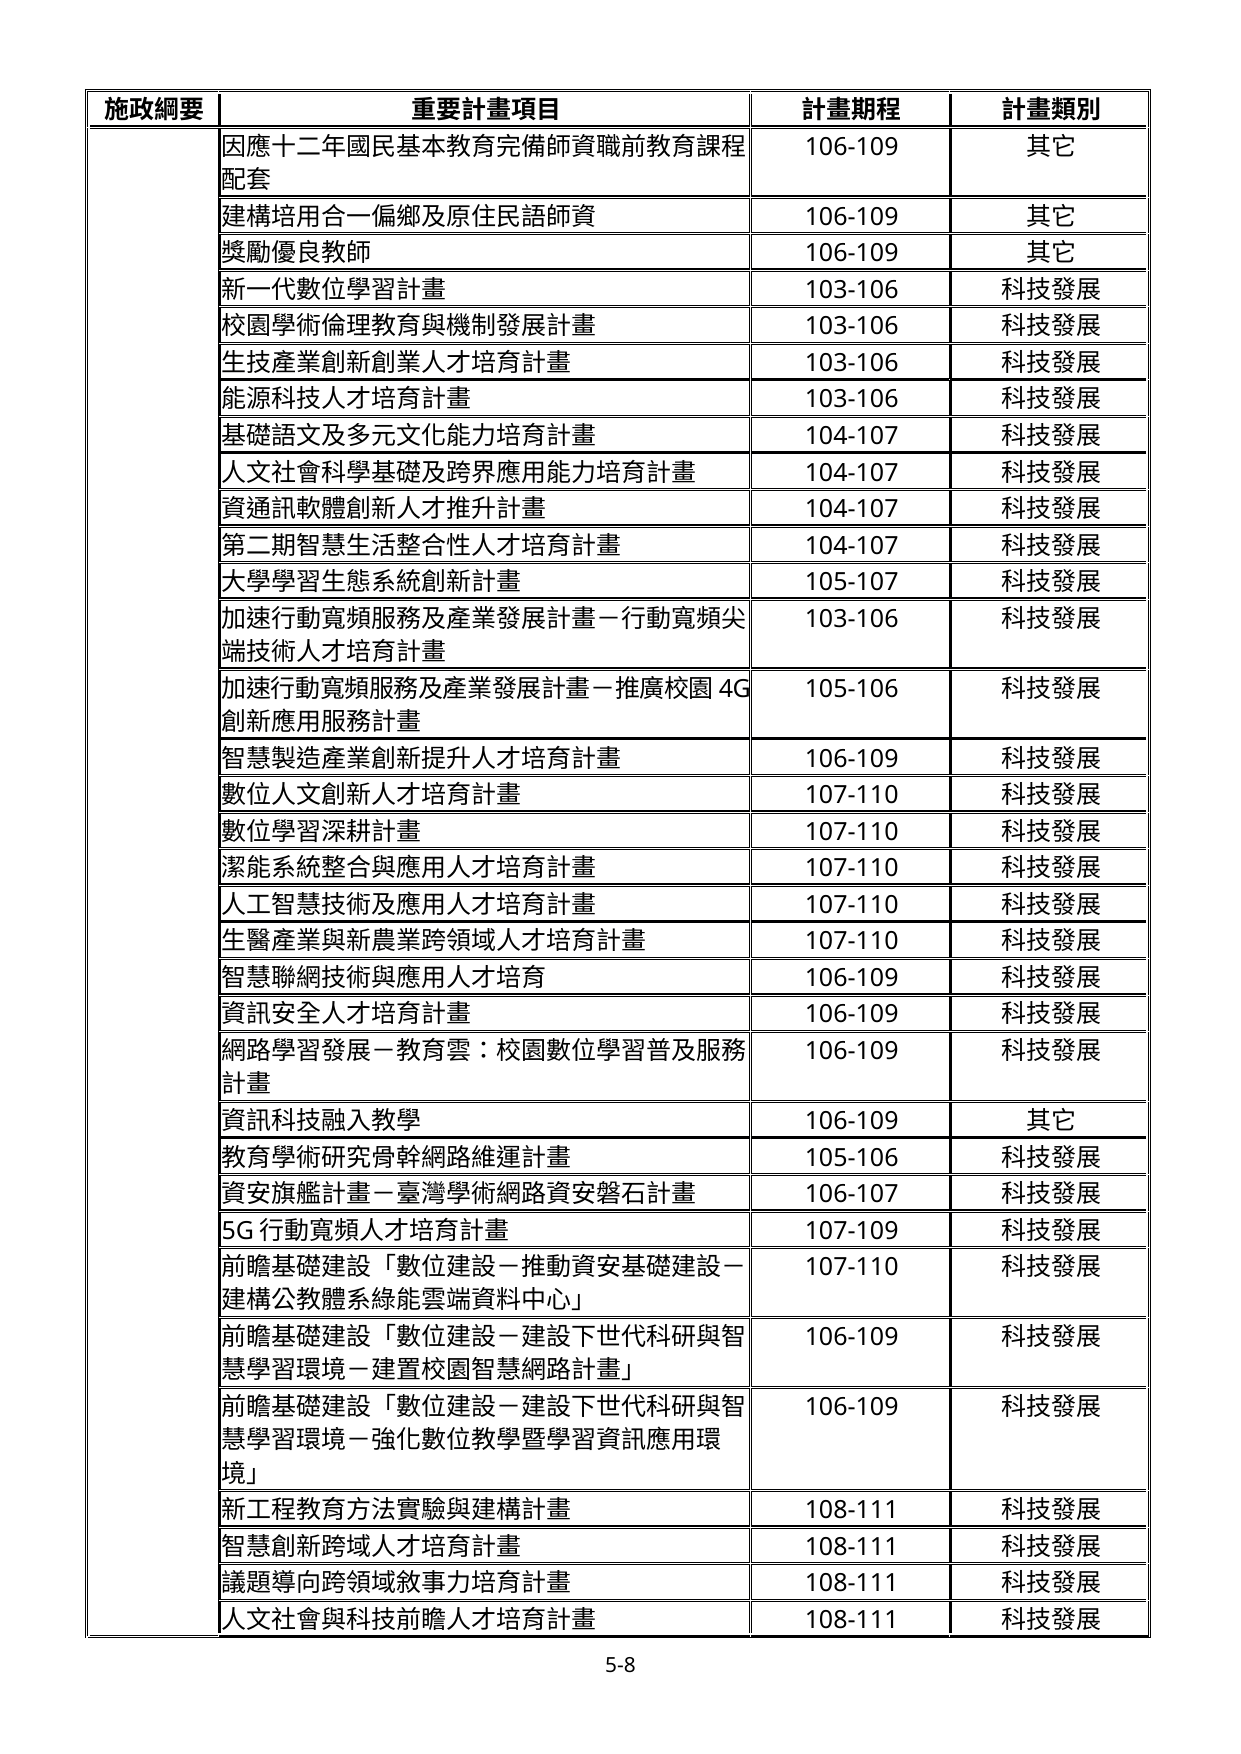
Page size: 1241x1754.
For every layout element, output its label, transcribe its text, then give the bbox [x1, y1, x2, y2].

table_cell 106-109 [752, 129, 949, 195]
table_cell 智慧聯網技術與應用人才培育 [221, 960, 749, 993]
table_cell 智慧創新跨域人才培育計畫 [221, 1529, 749, 1562]
table_cell 校園學術倫理教育與機制發展計畫 [221, 308, 749, 341]
table_cell 議題導向跨領域敘事力培育計畫 [221, 1565, 749, 1598]
table_cell 能源科技人才培育計畫 [221, 381, 749, 414]
table_cell 資訊科技融入教學 [221, 1103, 749, 1136]
table_header 計畫期程 [751, 90, 950, 125]
table_cell 其它 [952, 195, 1148, 232]
table_cell 網路學習發展－教育雲：校園數位學習普及服務計畫 [221, 1033, 749, 1099]
table_cell 103-106 [752, 308, 949, 341]
table_cell 資訊安全人才培育計畫 [221, 997, 749, 1029]
table_cell 107-110 [752, 887, 949, 920]
table_cell 科技發展 [950, 1562, 1149, 1598]
table_cell 107-110 [752, 1249, 949, 1316]
table_cell 科技發展 [952, 810, 1148, 847]
table_cell 107-110 [752, 814, 949, 847]
table_cell 科技發展 [950, 1173, 1149, 1209]
table_cell 106-109 [752, 235, 949, 268]
table_cell 103-106 [752, 272, 949, 305]
table_cell 前瞻基礎建設「數位建設－建設下世代科研與智慧學習環境－強化數位教學暨學習資訊應用環境」 [221, 1389, 749, 1489]
table_cell 103-106 [752, 381, 949, 414]
table_cell 科技發展 [950, 774, 1149, 810]
table_cell 107-110 [752, 923, 949, 956]
table_cell 生醫產業與新農業跨領域人才培育計畫 [221, 923, 749, 956]
table_cell 科技發展 [952, 1209, 1148, 1246]
table_cell 基礎語文及多元文化能力培育計畫 [221, 418, 749, 451]
table_cell 教育學術研究骨幹網路維運計畫 [221, 1139, 749, 1173]
table_cell 105-106 [752, 671, 949, 737]
table_cell 103-106 [752, 601, 949, 667]
table_cell 106-109 [752, 960, 949, 993]
table_cell 科技發展 [950, 1599, 1148, 1635]
table_cell 因應十二年國民基本教育完備師資職前教育課程配套 [221, 129, 749, 195]
table_cell 前瞻基礎建設「數位建設－推動資安基礎建設－建構公教體系綠能雲端資料中心」 [221, 1249, 749, 1316]
table_cell 科技發展 [952, 451, 1148, 488]
table_cell 106-109 [752, 1319, 949, 1386]
table_cell 107-110 [752, 777, 949, 810]
table_cell 科技發展 [952, 1136, 1148, 1173]
table_cell 科技發展 [950, 488, 1149, 524]
table_cell 科技發展 [952, 597, 1148, 667]
table_cell 科技發展 [952, 415, 1148, 451]
table_cell 103-106 [752, 345, 949, 378]
table_cell 106-109 [752, 1389, 949, 1489]
table_cell 科技發展 [952, 1030, 1148, 1099]
table_cell 其它 [952, 125, 1148, 195]
table_cell 生技產業創新創業人才培育計畫 [221, 345, 749, 378]
table_cell 人文社會科學基礎及跨界應用能力培育計畫 [221, 454, 749, 488]
table_header 計畫類別 [950, 92, 1148, 125]
table_cell 科技發展 [950, 1316, 1149, 1386]
table_cell 105-106 [752, 1139, 949, 1173]
table_cell 潔能系統整合與應用人才培育計畫 [221, 850, 749, 883]
table_cell 資安旗艦計畫－臺灣學術網路資安磐石計畫 [221, 1176, 749, 1209]
table_header 重要計畫項目 [219, 92, 751, 125]
table_cell 108-111 [752, 1565, 949, 1598]
table_cell 科技發展 [952, 993, 1148, 1029]
table_cell 數位學習深耕計畫 [221, 814, 749, 847]
table_cell 數位人文創新人才培育計畫 [221, 777, 749, 810]
table_cell [88, 125, 219, 1635]
table_cell 科技發展 [952, 883, 1148, 920]
table_cell 106-109 [752, 740, 949, 774]
table_cell 科技發展 [952, 378, 1149, 414]
table_cell 104-107 [752, 528, 949, 561]
table_cell 科技發展 [952, 341, 1148, 378]
table_cell 加速行動寬頻服務及產業發展計畫－行動寬頻尖端技術人才培育計畫 [221, 601, 749, 667]
table_cell 科技發展 [952, 920, 1148, 956]
table_cell 104-107 [752, 418, 949, 451]
table_cell 科技發展 [950, 1489, 1149, 1525]
table_cell 104-107 [752, 454, 949, 488]
table_cell 科技發展 [952, 1525, 1148, 1562]
table_cell 大學學習生態系統創新計畫 [221, 564, 749, 597]
table_cell 107-110 [752, 850, 949, 883]
table_cell 106-107 [752, 1176, 949, 1209]
table_cell 科技發展 [950, 847, 1149, 883]
table_cell 科技發展 [950, 305, 1149, 341]
table_cell 108-111 [751, 1602, 950, 1635]
table_cell 106-109 [752, 199, 949, 232]
table_cell 人工智慧技術及應用人才培育計畫 [221, 887, 749, 920]
table_cell 106-109 [752, 997, 949, 1029]
table_cell 科技發展 [950, 1246, 1149, 1316]
table_cell 科技發展 [952, 737, 1148, 774]
table_cell 104-107 [752, 491, 949, 524]
table_cell 新工程教育方法實驗與建構計畫 [221, 1492, 749, 1525]
table_cell 人文社會與科技前瞻人才培育計畫 [219, 1602, 751, 1635]
table_cell 智慧製造產業創新提升人才培育計畫 [221, 740, 749, 774]
table_cell 科技發展 [952, 268, 1148, 305]
table_cell 第二期智慧生活整合性人才培育計畫 [221, 528, 749, 561]
table_cell 科技發展 [952, 956, 1148, 993]
table_cell 108-111 [752, 1529, 949, 1562]
table_cell 其它 [952, 1100, 1148, 1136]
table_cell 106-109 [752, 1103, 949, 1136]
table_cell 5G行動寬頻人才培育計畫 [221, 1213, 749, 1246]
table_cell 106-109 [752, 1033, 949, 1099]
table_cell 科技發展 [952, 667, 1148, 737]
table_cell 資通訊軟體創新人才推升計畫 [221, 491, 749, 524]
table_cell 105-107 [752, 564, 949, 597]
table_cell 科技發展 [952, 524, 1148, 561]
table_cell 加速行動寬頻服務及產業發展計畫－推廣校園4G創新應用服務計畫 [221, 671, 749, 737]
table_cell 科技發展 [950, 561, 1149, 597]
table_cell 科技發展 [950, 1386, 1149, 1489]
table_cell 前瞻基礎建設「數位建設－建設下世代科研與智慧學習環境－建置校園智慧網路計畫」 [221, 1319, 749, 1386]
table_cell 建構培用合一偏鄉及原住民語師資 [221, 199, 749, 232]
table_cell 新一代數位學習計畫 [221, 272, 749, 305]
table_cell 其它 [950, 232, 1149, 268]
table_header 施政綱要 [86, 90, 219, 125]
table_cell 107-109 [752, 1213, 949, 1246]
table_cell 108-111 [752, 1492, 949, 1525]
table_cell 獎勵優良教師 [221, 235, 749, 268]
